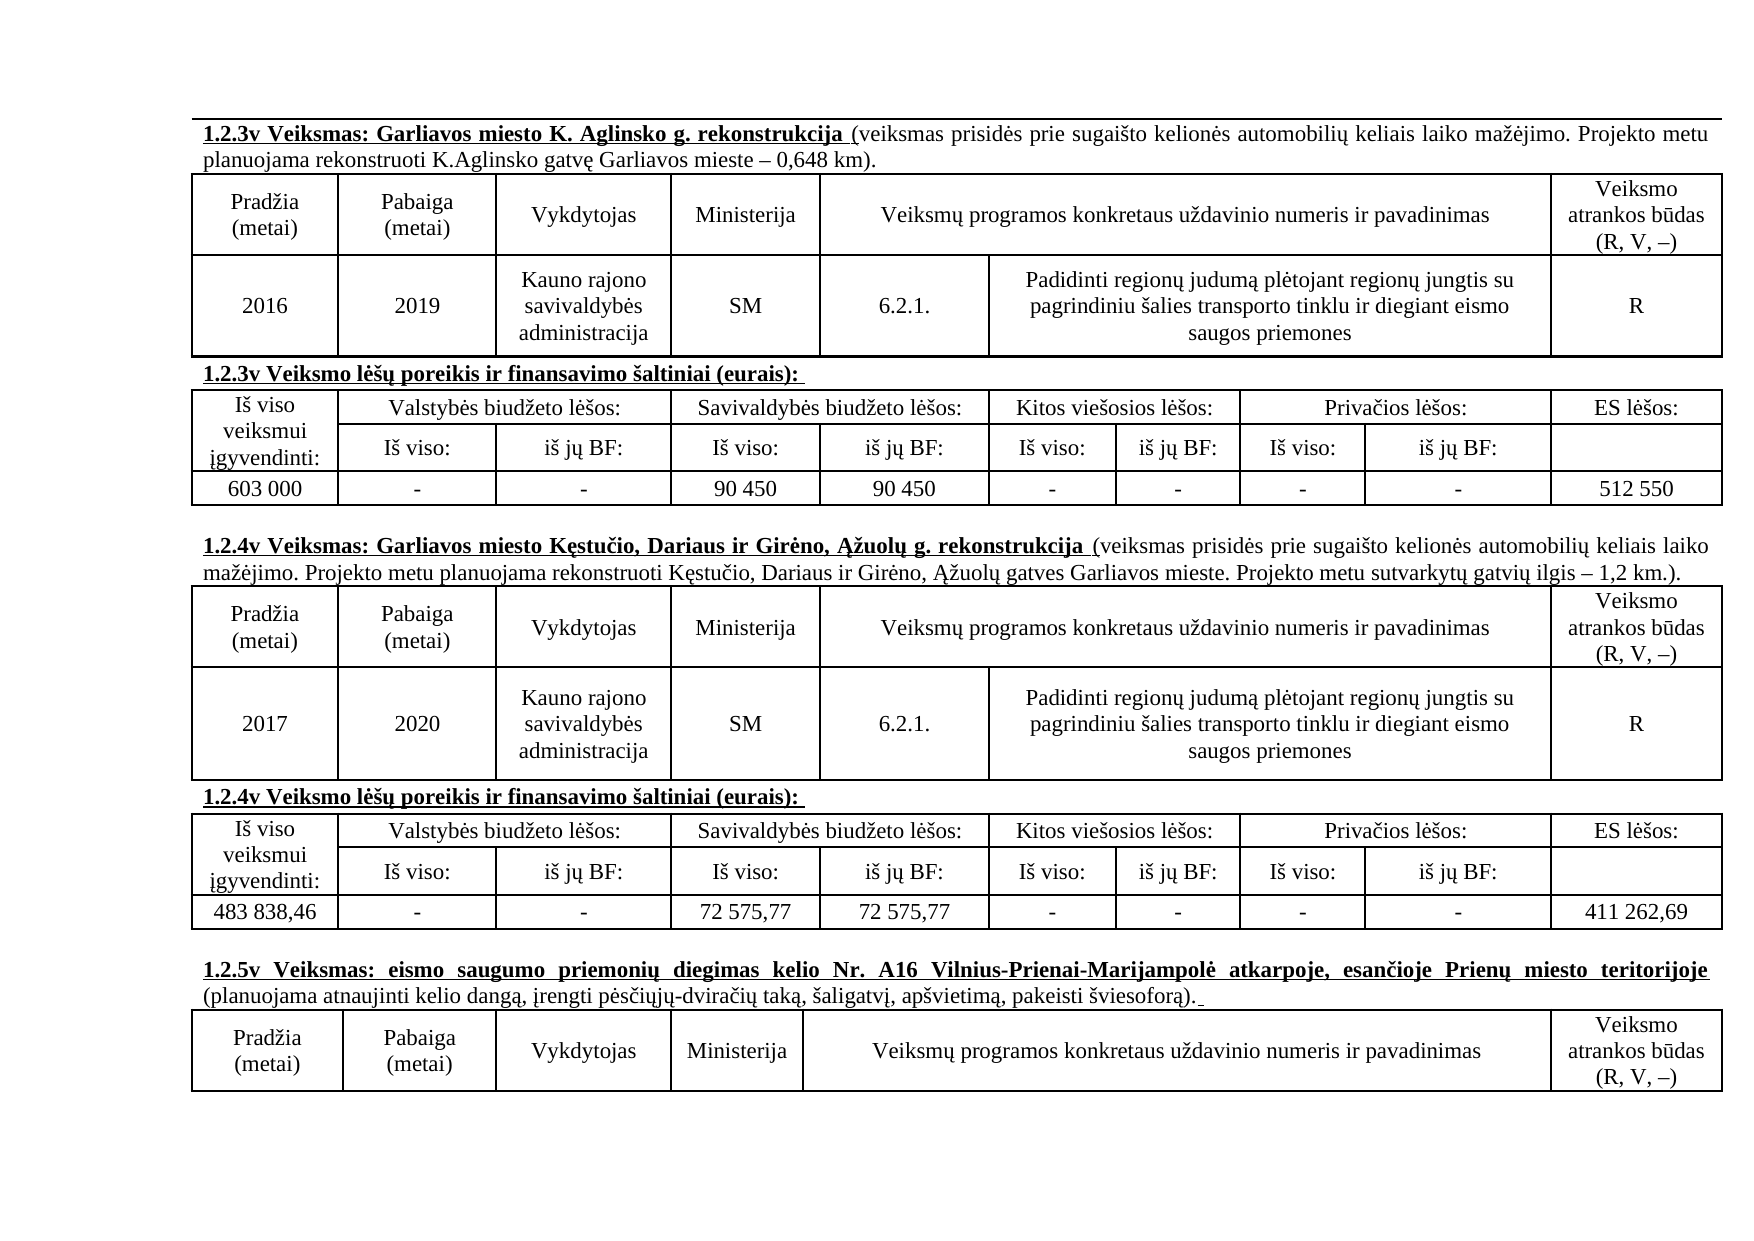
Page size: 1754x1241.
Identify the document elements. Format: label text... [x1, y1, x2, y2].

table_cell 603 000 [193, 472, 337, 504]
table_cell [187, 894, 191, 927]
table_cell Pradžia (metai) [193, 175, 337, 254]
table_cell [187, 423, 191, 470]
table_cell - [1241, 472, 1364, 504]
table_cell [1723, 666, 1751, 779]
table_cell Valstybės biudžeto lėšos: [339, 815, 670, 846]
table_cell Ministerija [672, 175, 819, 254]
table_cell Pradžia (metai) [193, 1011, 342, 1090]
table_cell [187, 928, 192, 1008]
table_cell iš jų BF: [1117, 425, 1239, 470]
table_cell - [1241, 896, 1364, 927]
table_cell [1723, 254, 1751, 355]
table_cell [187, 173, 191, 254]
table_cell 2016 [193, 256, 337, 355]
table_cell 90 450 [821, 472, 988, 504]
table_cell Pabaiga (metai) [344, 1011, 495, 1090]
table_cell 90 450 [672, 472, 819, 504]
table_cell Privačios lėšos: [1241, 391, 1550, 423]
table_cell SM [672, 668, 819, 779]
table_cell [187, 504, 192, 585]
table_cell - [339, 472, 495, 504]
table_cell [1722, 118, 1751, 173]
table_cell Kitos viešosios lėšos: [990, 815, 1239, 846]
table_cell Kitos viešosios lėšos: [990, 391, 1239, 423]
table_cell 483 838,46 [193, 896, 337, 927]
table_cell Savivaldybės biudžeto lėšos: [672, 391, 988, 423]
table_cell [187, 254, 191, 355]
table_cell iš jų BF: [1117, 848, 1239, 894]
table_cell [1723, 894, 1751, 927]
table_cell - [497, 896, 670, 927]
table_cell Valstybės biudžeto lėšos: [339, 391, 670, 423]
table_cell Iš viso: [672, 848, 819, 894]
table_cell Veiksmo atrankos būdas (R, V, –) [1552, 1011, 1721, 1090]
table_cell [187, 666, 191, 779]
table_cell Iš viso veiksmui įgyvendinti: [193, 815, 337, 894]
table_cell Ministerija [672, 587, 819, 666]
table_cell iš jų BF: [821, 425, 988, 470]
table_cell Veiksmų programos konkretaus uždavinio numeris ir pavadinimas [804, 1011, 1550, 1090]
table_cell [187, 1009, 191, 1090]
table_cell [1722, 779, 1751, 812]
table_cell Padidinti regionų judumą plėtojant regionų jungtis su pagrindiniu šalies transporto tinklu ir diegiant eismo saugos priemones [990, 668, 1550, 779]
table_cell 2019 [339, 256, 495, 355]
table_cell Iš viso: [990, 425, 1115, 470]
table_cell [1723, 423, 1751, 470]
table_cell [187, 118, 192, 173]
table_cell [187, 470, 191, 504]
table_cell Pabaiga (metai) [339, 175, 495, 254]
table_cell [1723, 470, 1751, 504]
table_cell Ministerija [672, 1011, 802, 1090]
table_cell - [497, 472, 670, 504]
table_cell 1.2.4v Veiksmas: Garliavos miesto Kęstučio, Dariaus ir Girėno, Ąžuolų g. rekonstrukcija (veiksmas prisidės prie sugaišto kelionės automobilių keliais laiko mažėjimo. Projekto metu planuojama rekonstruoti Kęstučio, Dariaus ir Girėno, Ąžuolų gatves Garliavos mieste. Projekto metu sutvarkytų gatvių ilgis – 1,2 km.). [192, 506, 1722, 585]
table_cell Veiksmo atrankos būdas (R, V, –) [1552, 587, 1721, 666]
table_cell [1723, 389, 1751, 423]
table_cell Pradžia (metai) [193, 587, 337, 666]
table_cell iš jų BF: [1366, 848, 1550, 894]
table_cell [187, 813, 191, 846]
table_cell Vykdytojas [497, 587, 670, 666]
table_cell iš jų BF: [497, 848, 670, 894]
table_cell R [1552, 668, 1721, 779]
table_cell - [990, 472, 1115, 504]
table_cell [1723, 585, 1751, 666]
table_cell 512 550 [1552, 472, 1721, 504]
table_cell [1722, 355, 1751, 389]
table_cell 1.2.3v Veiksmo lėšų poreikis ir finansavimo šaltiniai (eurais): [192, 358, 1722, 389]
table_cell [1723, 813, 1751, 846]
table_cell Vykdytojas [497, 1011, 670, 1090]
table_cell [187, 355, 192, 389]
table_cell Iš viso: [1241, 425, 1364, 470]
table_cell 2020 [339, 668, 495, 779]
table_cell Savivaldybės biudžeto lėšos: [672, 815, 988, 846]
table_cell Iš viso: [672, 425, 819, 470]
table_cell iš jų BF: [497, 425, 670, 470]
table_cell [187, 846, 191, 894]
table_cell [1723, 846, 1751, 894]
table_cell - [1117, 472, 1239, 504]
table_cell Veiksmų programos konkretaus uždavinio numeris ir pavadinimas [821, 587, 1550, 666]
table_cell iš jų BF: [821, 848, 988, 894]
table_cell 1.2.4v Veiksmo lėšų poreikis ir finansavimo šaltiniai (eurais): [192, 781, 1722, 812]
table_cell 2017 [193, 668, 337, 779]
table_cell [187, 389, 191, 423]
table_cell 1.2.3v Veiksmas: Garliavos miesto K. Aglinsko g. rekonstrukcija (veiksmas prisidės prie sugaišto kelionės automobilių keliais laiko mažėjimo. Projekto metu planuojama rekonstruoti K.Aglinsko gatvę Garliavos mieste – 0,648 km). [192, 120, 1722, 173]
table_cell [1552, 425, 1721, 470]
table_cell Kauno rajono savivaldybės administracija [497, 256, 670, 355]
table_cell [1723, 1009, 1751, 1090]
table_cell Iš viso: [990, 848, 1115, 894]
table_cell Pabaiga (metai) [339, 587, 495, 666]
table_cell [187, 585, 191, 666]
table_cell 6.2.1. [821, 668, 988, 779]
table_cell Padidinti regionų judumą plėtojant regionų jungtis su pagrindiniu šalies transporto tinklu ir diegiant eismo saugos priemones [990, 256, 1550, 355]
table_cell [1723, 173, 1751, 254]
table_cell - [1366, 896, 1550, 927]
table_cell ES lėšos: [1552, 815, 1721, 846]
table_cell Iš viso veiksmui įgyvendinti: [193, 391, 337, 470]
table_cell [1722, 928, 1751, 1008]
table_cell [1552, 848, 1721, 894]
table_cell - [1366, 472, 1550, 504]
table_cell R [1552, 256, 1721, 355]
table_cell Veiksmų programos konkretaus uždavinio numeris ir pavadinimas [821, 175, 1550, 254]
table_cell 72 575,77 [672, 896, 819, 927]
table_cell Kauno rajono savivaldybės administracija [497, 668, 670, 779]
table_cell ES lėšos: [1552, 391, 1721, 423]
table_cell 1.2.5v Veiksmas: eismo saugumo priemonių diegimas kelio Nr. A16 Vilnius-Prienai-Marijampolė atkarpoje, esančioje Prienų miesto teritorijoje (planuojama atnaujinti kelio dangą, įrengti pėsčiųjų-dviračių taką, šaligatvį, apšvietimą, pakeisti šviesoforą). [192, 930, 1722, 1008]
table_cell [187, 779, 192, 812]
table_cell 72 575,77 [821, 896, 988, 927]
table_cell Iš viso: [339, 425, 495, 470]
table_cell Iš viso: [339, 848, 495, 894]
table_cell - [339, 896, 495, 927]
table_cell - [990, 896, 1115, 927]
table_cell SM [672, 256, 819, 355]
table_cell - [1117, 896, 1239, 927]
table_cell 411 262,69 [1552, 896, 1721, 927]
table_cell Vykdytojas [497, 175, 670, 254]
table_cell Iš viso: [1241, 848, 1364, 894]
table_cell Veiksmo atrankos būdas (R, V, –) [1552, 175, 1721, 254]
table_cell [1722, 504, 1751, 585]
table_cell Privačios lėšos: [1241, 815, 1550, 846]
table_cell 6.2.1. [821, 256, 988, 355]
table_cell iš jų BF: [1366, 425, 1550, 470]
